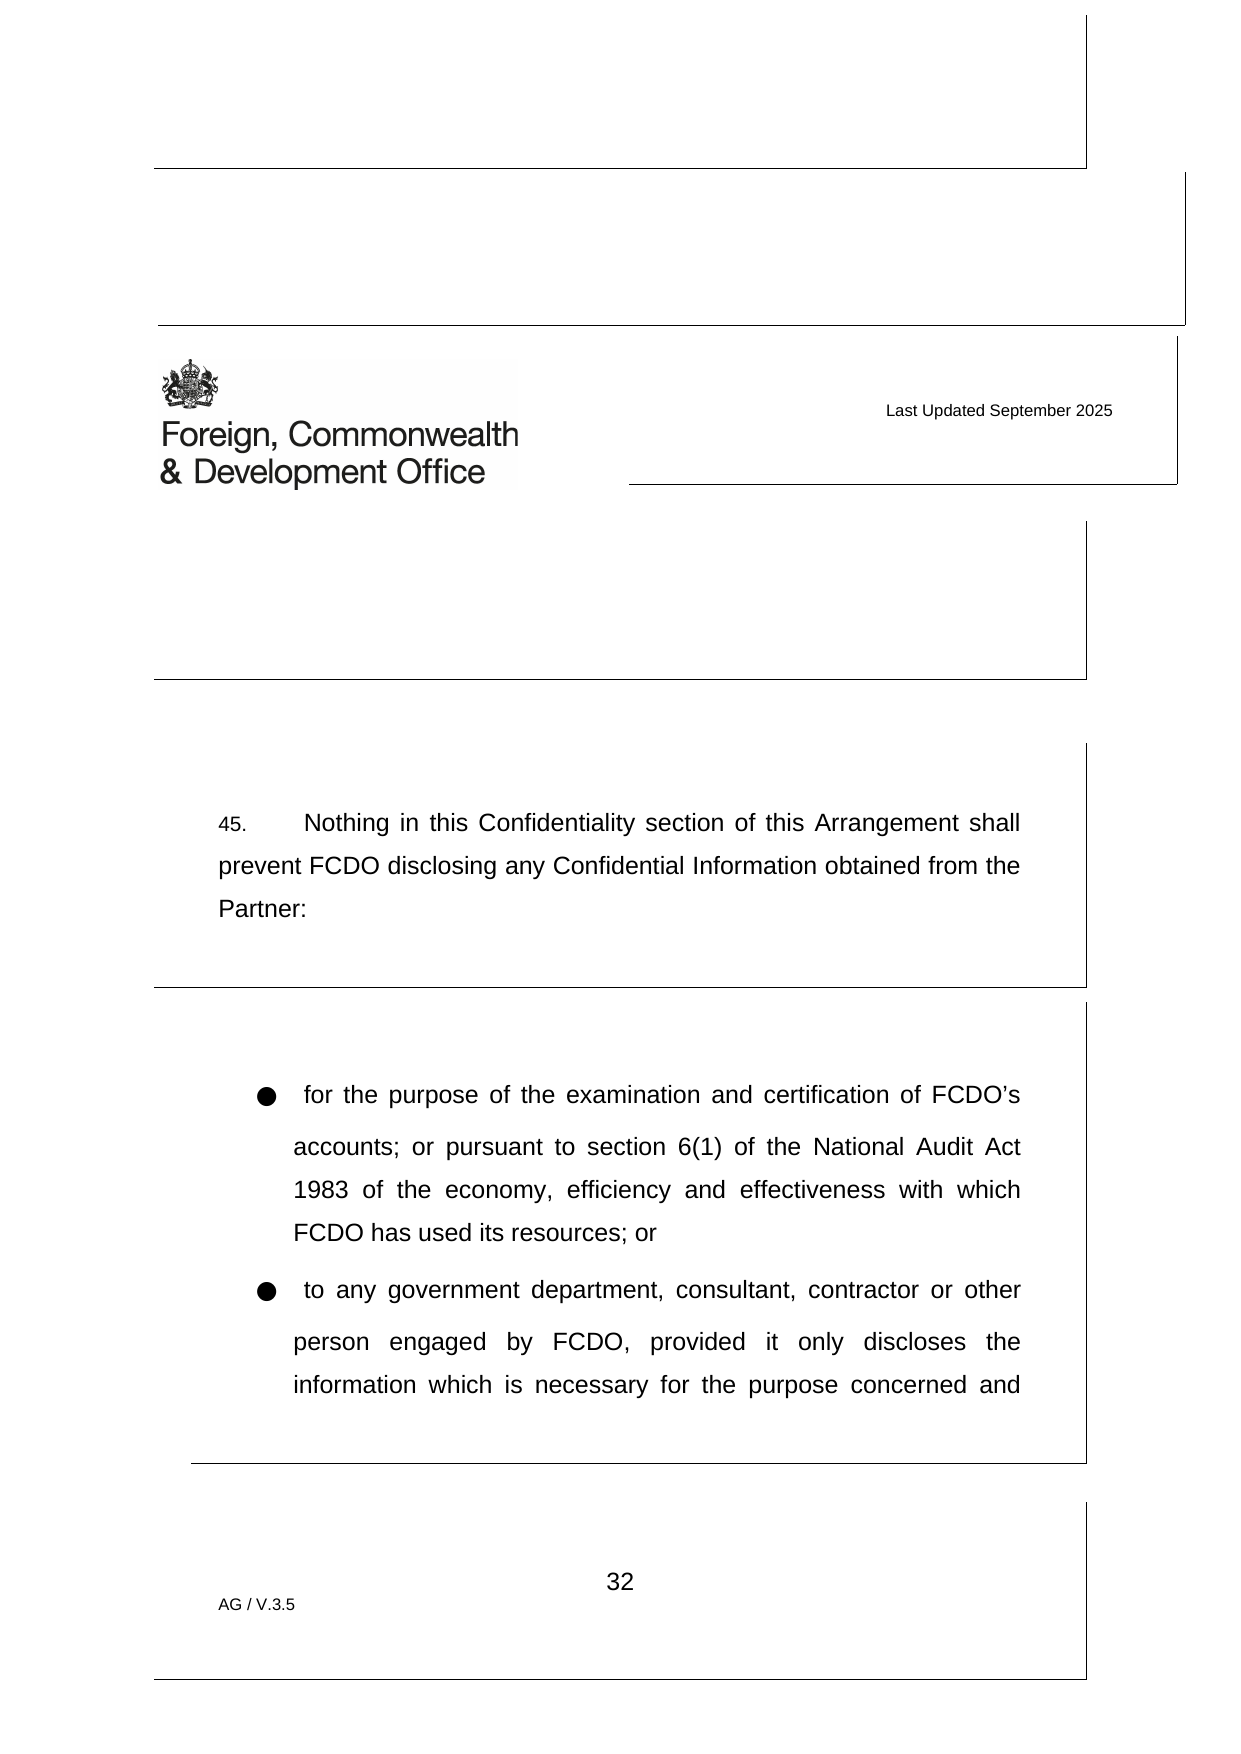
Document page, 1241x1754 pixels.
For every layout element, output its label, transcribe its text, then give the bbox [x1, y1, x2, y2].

list to any government department, consultant, contractor or other person engaged by FCDO, provided it only discloses the information which is necessary for the purpose concerned and requests that the information is treated in confidence and that a confidentiality undertaking is given where appropriate; [191, 1197, 1087, 1463]
list Nothing in this Confidentiality section of this Arrangement shall prevent FCDO disclosing any Confidential Information obtained from the Partner: [153, 743, 1086, 987]
list for the purpose of the examination and certification of FCDO’s accounts; or pursuant to section 6(1) of the National Audit Act 1983 of the economy, efficiency and effectiveness with which FCDO has used its resources; or [191, 1002, 1086, 1197]
